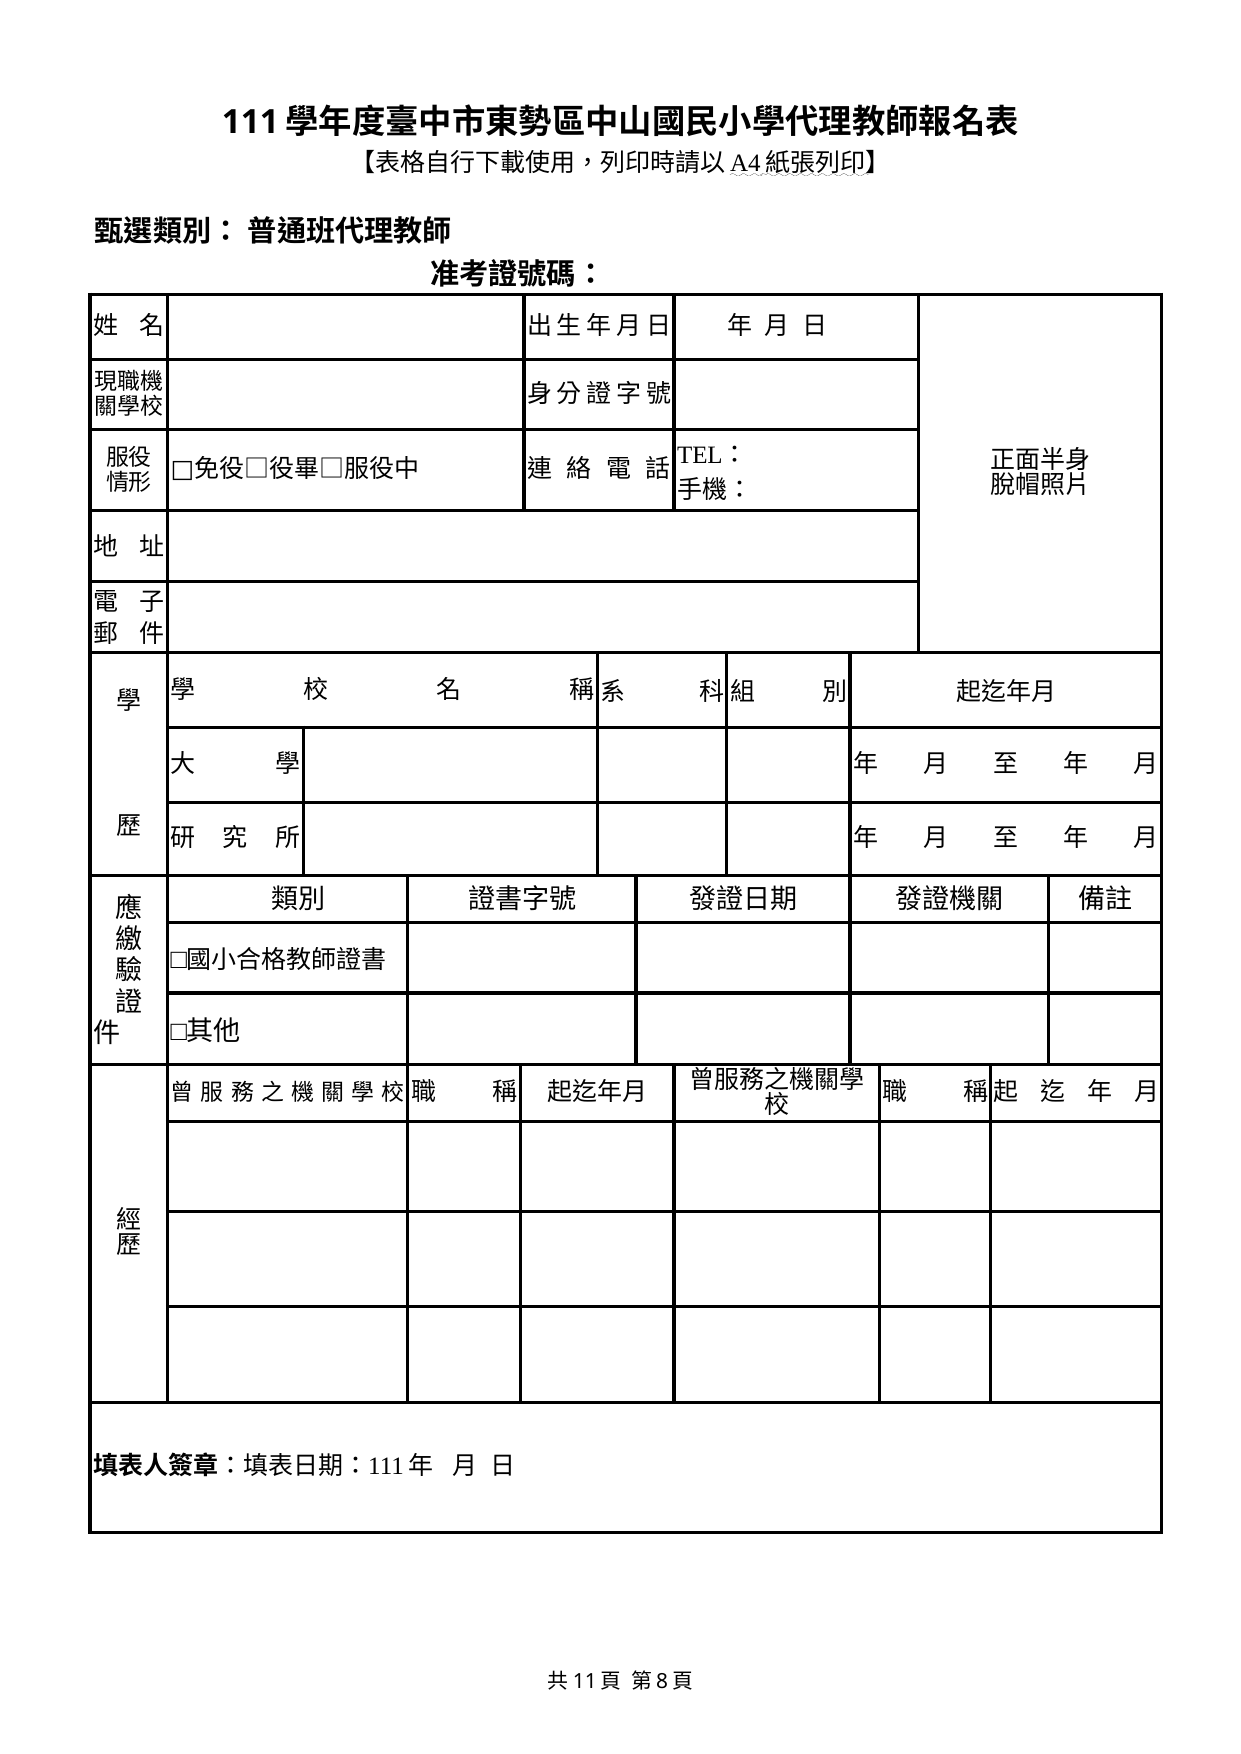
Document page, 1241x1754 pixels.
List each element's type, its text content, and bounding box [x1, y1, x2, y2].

table_cell 曾服務之機關學校 [169, 1066, 406, 1120]
table_cell [599, 804, 725, 874]
table_cell 職稱 [409, 1066, 519, 1120]
text 【表格自行下載使用，列印時請以A4紙張列印】 [94, 143, 1146, 179]
table_cell [169, 512, 917, 580]
table_cell 類別 [169, 877, 406, 921]
table_header 正面半身 脫帽照片 [920, 296, 1160, 651]
table_cell 電子郵件 [92, 583, 166, 651]
table_cell 現職機關學校 [92, 361, 166, 428]
table_cell [992, 1123, 1160, 1209]
table_cell [169, 583, 917, 651]
table_cell [169, 1123, 406, 1209]
table_cell [1050, 924, 1160, 991]
table_cell 填表人簽章：填表日期：111年 月 日 [92, 1404, 1160, 1531]
table_cell [522, 1123, 672, 1209]
table_cell [409, 1308, 519, 1401]
table_cell [992, 1308, 1160, 1401]
table_cell [305, 729, 596, 801]
table_header 年 月 日 [676, 296, 917, 357]
table_cell 研究所 [169, 804, 302, 874]
table_cell 年月至年月 [852, 804, 1160, 874]
table_cell 經 歷 [92, 1066, 166, 1401]
table_cell 起迄年月 [992, 1066, 1160, 1120]
table_cell [852, 995, 1047, 1063]
table_cell □免役□役畢□服役中 [169, 431, 522, 509]
table_cell [409, 995, 634, 1063]
table_cell 應 繳 驗 證 件 [92, 877, 166, 1063]
table_cell [409, 1123, 519, 1209]
table_cell 起迄年月 [852, 654, 1160, 726]
table_header 姓名 [92, 296, 166, 357]
table_cell [169, 361, 522, 428]
table_cell [881, 1308, 989, 1401]
table_cell [409, 1213, 519, 1305]
table_cell [676, 1308, 878, 1401]
table_cell 職稱 [881, 1066, 989, 1120]
table_cell [305, 804, 596, 874]
table_cell 發證日期 [638, 877, 848, 921]
table_cell 年月至年月 [852, 729, 1160, 801]
table_cell 系科 [599, 654, 725, 726]
table_cell [676, 1123, 878, 1209]
table_cell 發證機關 [852, 877, 1047, 921]
table_cell [992, 1213, 1160, 1305]
table_cell [728, 804, 848, 874]
table_cell [522, 1213, 672, 1305]
table_cell □國小合格教師證書 [169, 924, 406, 991]
table_cell [1050, 995, 1160, 1063]
table_cell [728, 729, 848, 801]
table_cell 曾服務之機關學校 [676, 1066, 878, 1120]
table_header [169, 296, 522, 357]
table_cell [676, 361, 917, 428]
table_header 出生年月日 [526, 296, 672, 357]
table_cell [169, 1213, 406, 1305]
table_cell 起迄年月 [522, 1066, 672, 1120]
table_cell □其他 [169, 995, 406, 1063]
table_cell [169, 1308, 406, 1401]
table_cell TEL： 手機： [676, 431, 917, 509]
table_cell 備註 [1050, 877, 1160, 921]
table_cell 學校名稱 [169, 654, 596, 726]
table_cell [599, 729, 725, 801]
table_cell 證書字號 [409, 877, 634, 921]
table_cell 地址 [92, 512, 166, 580]
table_cell 學 歷 [92, 654, 166, 874]
table_cell [409, 924, 634, 991]
table_cell [881, 1213, 989, 1305]
table_cell 服役 情形 [92, 431, 166, 509]
text 甄選類別： 普通班代理教師 [94, 208, 1146, 250]
table_cell [522, 1308, 672, 1401]
table_cell 身分證字號 [526, 361, 672, 428]
table_cell [881, 1123, 989, 1209]
table_cell [638, 995, 848, 1063]
table_cell 連絡電話 [526, 431, 672, 509]
table_cell 組別 [728, 654, 848, 726]
table_cell [676, 1213, 878, 1305]
table_cell [852, 924, 1047, 991]
text 111學年度臺中市東勢區中山國民小學代理教師報名表 [94, 94, 1146, 143]
table_cell 大學 [169, 729, 302, 801]
text 准考證號碼： [94, 250, 1146, 292]
table_cell [638, 924, 848, 991]
